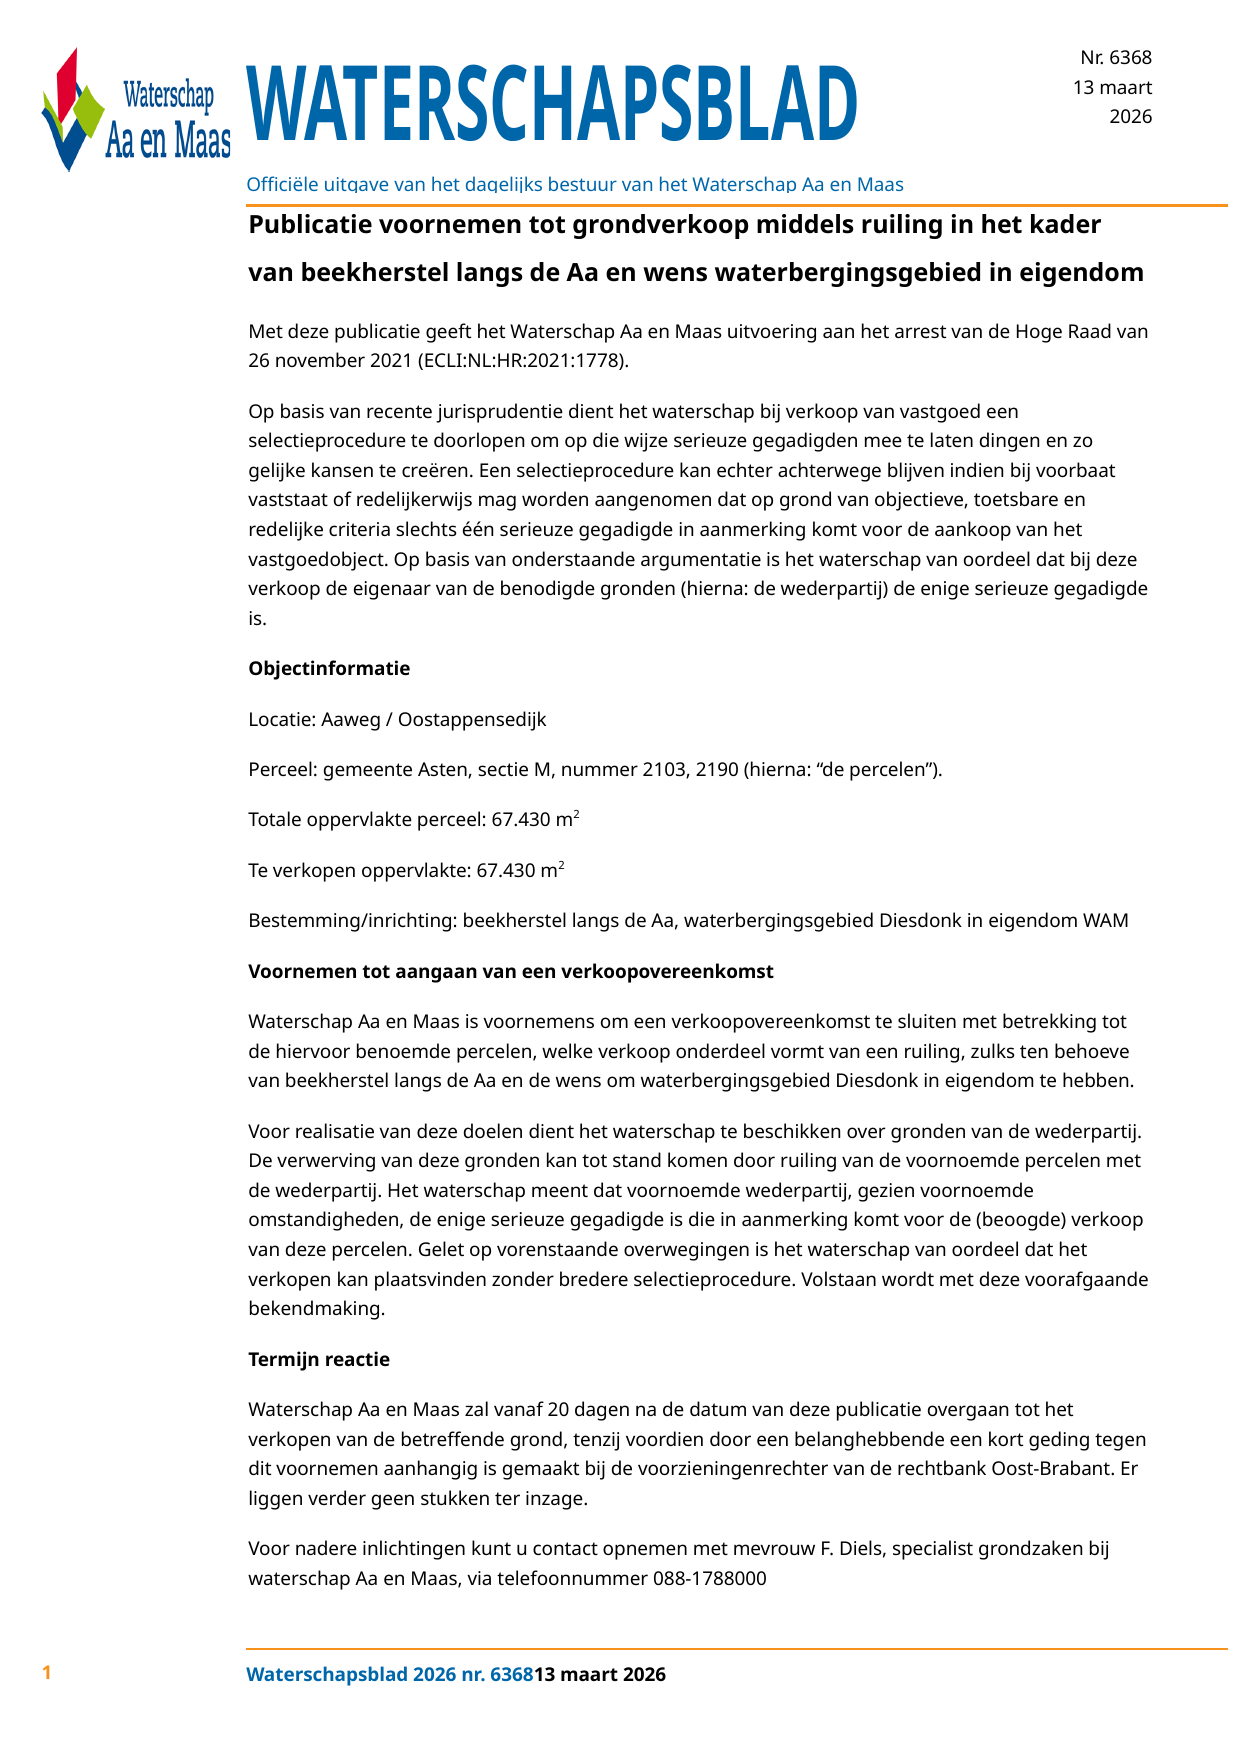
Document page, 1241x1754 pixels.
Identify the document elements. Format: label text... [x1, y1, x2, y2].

text Waterschap Aa en Maas is voornemens om een verkoopovereenkomst te sluiten met betrekking tot de hiervoor benoemde percelen, welke verkoop onderdeel vormt van een ruiling, zulks ten behoeve van beekherstel langs de Aa en de wens om waterbergingsgebied Diesdonk in eigendom te hebben. [248, 1008, 1152, 1093]
picture [41, 47, 231, 172]
text Objectinformatie [248, 655, 1152, 681]
text Publicatie voornemen tot grondverkoop middels ruiling in het kader van beekherstel langs de Aa en wens waterbergingsgebied in eigendom [248, 207, 1152, 288]
text Voor realisatie van deze doelen dient het waterschap te beschikken over gronden van de wederpartij. De verwerving van deze gronden kan tot stand komen door ruiling van de voornoemde percelen met de wederpartij. Het waterschap meent dat voornoemde wederpartij, gezien voornoemde omstandigheden, de enige serieuze gegadigde is die in aanmerking komt voor de (beoogde) verkoop van deze percelen. Gelet op vorenstaande overwegingen is het waterschap van oordeel dat het verkopen kan plaatsvinden zonder bredere selectieprocedure. Volstaan wordt met deze voorafgaande bekendmaking. [248, 1118, 1152, 1321]
text Te verkopen oppervlakte: 67.430 m2 [248, 857, 1152, 883]
text Voor nadere inlichtingen kunt u contact opnemen met mevrouw F. Diels, specialist grondzaken bij waterschap Aa en Maas, via telefoonnummer 088-1788000 [248, 1535, 1152, 1591]
text Waterschap Aa en Maas zal vanaf 20 dagen na de datum van deze publicatie overgaan tot het verkopen van de betreffende grond, tenzij voordien door een belanghebbende een kort geding tegen dit voornemen aanhangig is gemaakt bij de voorzieningenrechter van de rechtbank Oost-Brabant. Er liggen verder geen stukken ter inzage. [248, 1396, 1152, 1511]
text Met deze publicatie geeft het Waterschap Aa en Maas uitvoering aan het arrest van de Hoge Raad van 26 november 2021 (ECLI:NL:HR:2021:1778). [248, 318, 1152, 373]
text Voornemen tot aangaan van een verkoopovereenkomst [248, 958, 1152, 984]
text Op basis van recente jurisprudentie dient het waterschap bij verkoop van vastgoed een selectieprocedure te doorlopen om op die wijze serieuze gegadigden mee te laten dingen en zo gelijke kansen te creëren. Een selectieprocedure kan echter achterwege blijven indien bij voorbaat vaststaat of redelijkerwijs mag worden aangenomen dat op grond van objectieve, toetsbare en redelijke criteria slechts één serieuze gegadigde in aanmerking komt voor de aankoop van het vastgoedobject. Op basis van onderstaande argumentatie is het waterschap van oordeel dat bij deze verkoop de eigenaar van de benodigde gronden (hierna: de wederpartij) de enige serieuze gegadigde is. [248, 398, 1152, 631]
text Perceel: gemeente Asten, sectie M, nummer 2103, 2190 (hierna: “de percelen”). [248, 756, 1152, 782]
text Locatie: Aaweg / Oostappensedijk [248, 706, 1152, 732]
text Termijn reactie [248, 1346, 1152, 1372]
text Totale oppervlakte perceel: 67.430 m2 [248, 807, 1152, 832]
text Bestemming/inrichting: beekherstel langs de Aa, waterbergingsgebied Diesdonk in eigendom WAM [248, 907, 1152, 933]
